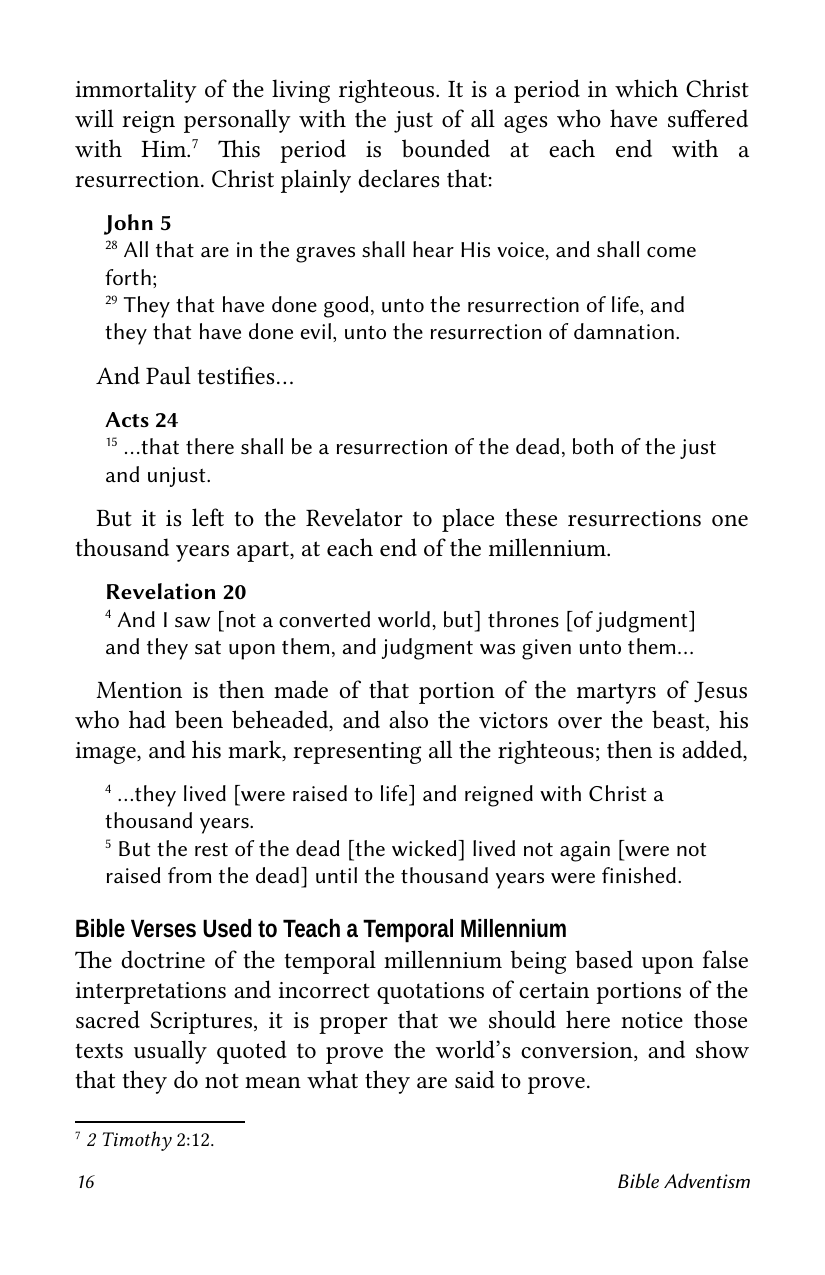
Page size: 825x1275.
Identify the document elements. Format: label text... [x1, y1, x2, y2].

text Revelation 20 [105, 579, 750, 605]
text Acts 24 [105, 407, 750, 433]
text 4 ...they lived [were raised to life] and reigned with Christ a thousand years. [105, 781, 720, 834]
text 15 ...that there shall be a resurrection of the dead, both of the just and unjust. [105, 434, 720, 488]
text And Paul testifies... [75, 362, 750, 390]
subtitle Bible Verses Used to Teach a Temporal Millennium [75, 914, 750, 943]
text John 5 [105, 209, 750, 236]
text 2 Timothy 2:12. [75, 1128, 750, 1152]
text But it is left to the Revelator to place these resurrections one thousand years apart, at each end of the millennium. [75, 504, 750, 562]
text 29 They that have done good, unto the resurrection of life, and they that have done evil, unto the resurrection of damnation. [105, 292, 720, 346]
text immortality of the living righteous. It is a period in which Christ will reign personally with the just of all ages who have suffered with Him. This period is bounded at each end with a resurrection. Christ plainly declares that: [75, 75, 750, 193]
text 4 And I saw [not a converted world, but] thrones [of judgment] and they sat upon them, and judgment was given unto them... [105, 606, 720, 660]
text 28 All that are in the graves shall hear His voice, and shall come forth; [105, 237, 720, 291]
text 5 But the rest of the dead [the wicked] lived not again [were not raised from the dead] until the thousand years were finished. [105, 836, 720, 889]
text The doctrine of the temporal millennium being based upon false interpretations and incorrect quotations of certain portions of the sacred Scriptures, it is proper that we should here notice those texts usually quoted to prove the world’s conversion, and show that they do not mean what they are said to prove. [75, 946, 750, 1094]
text Mention is then made of that portion of the martyrs of Jesus who had been beheaded, and also the victors over the beast, his image, and his mark, representing all the righteous; then is added, [75, 676, 750, 764]
